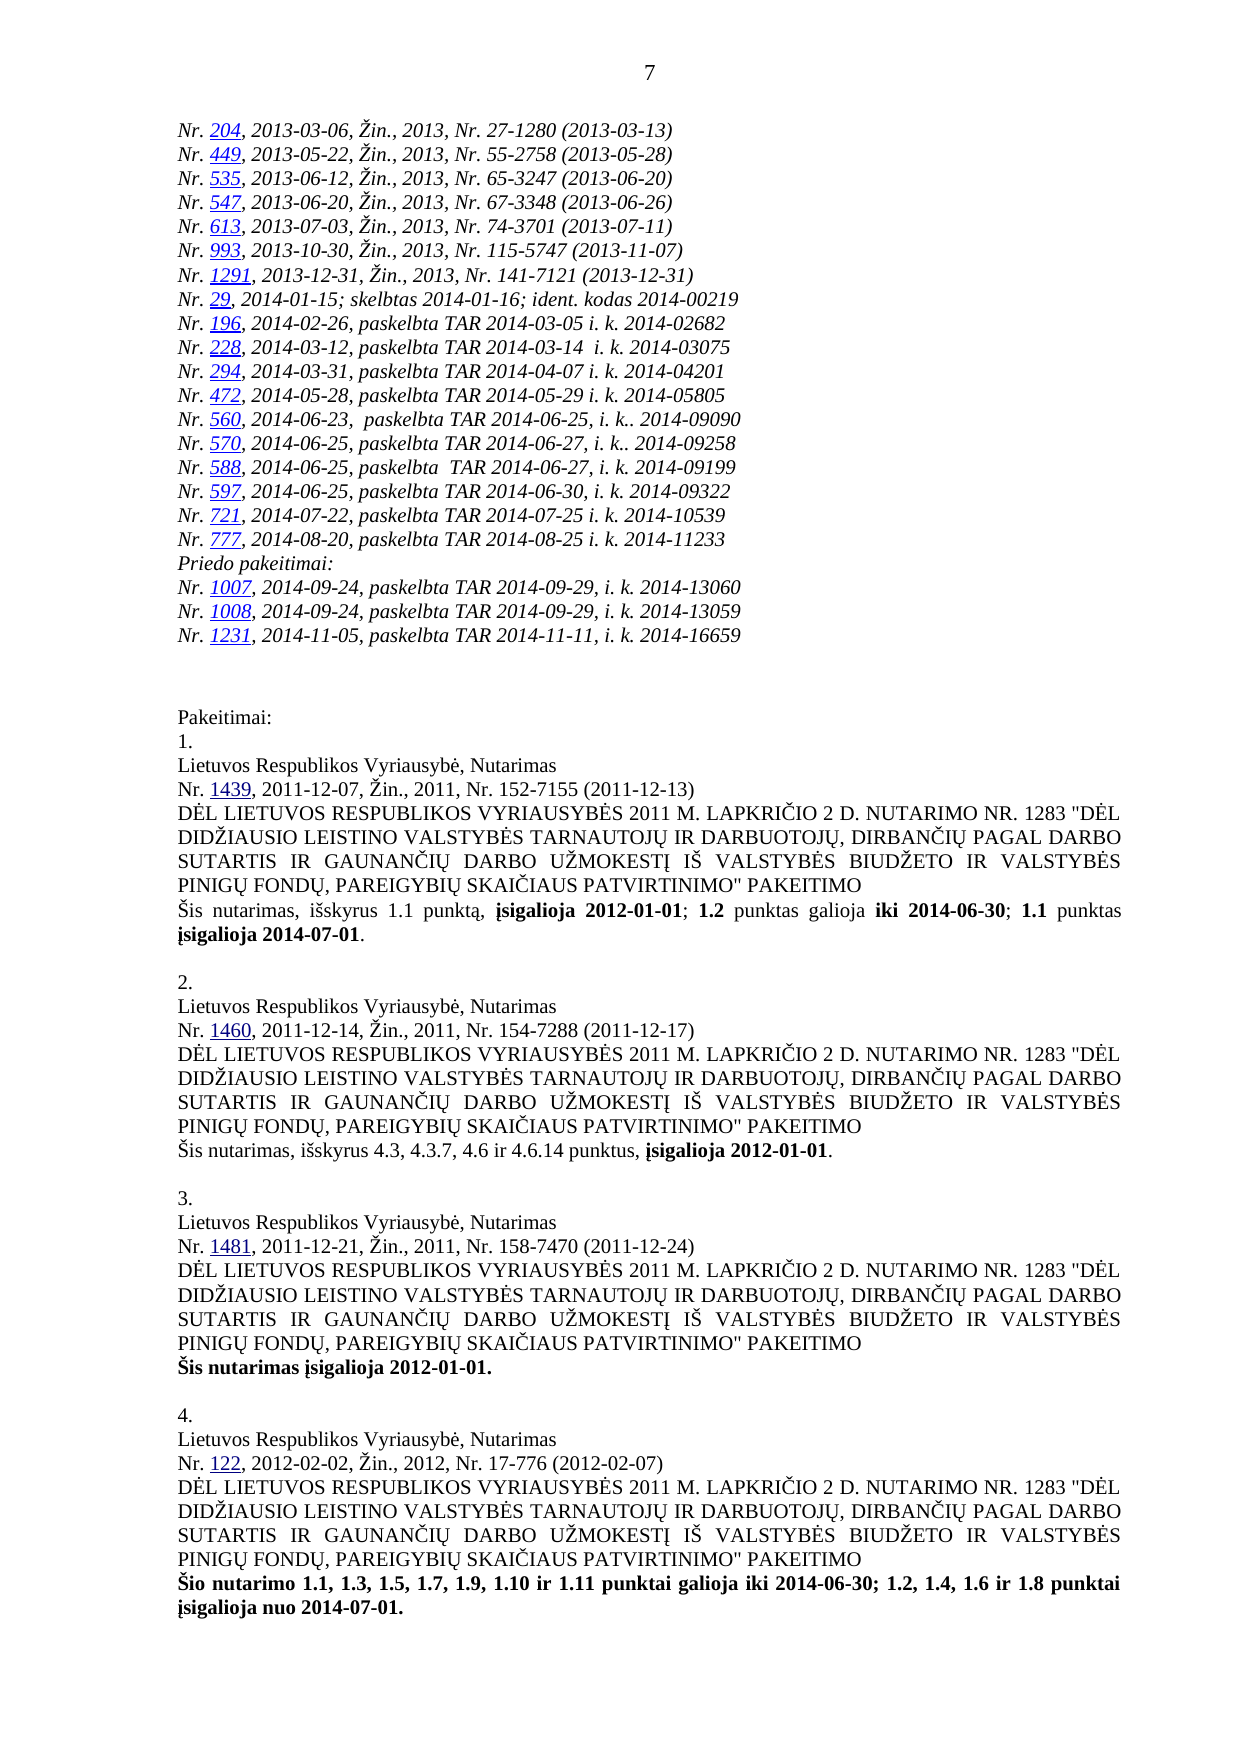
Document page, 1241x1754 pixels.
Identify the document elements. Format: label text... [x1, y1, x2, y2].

text Nr. 597, 2014-06-25, paskelbta TAR 2014-06-30, i. k. 2014-09322 [177, 479, 1122, 503]
text Nr. 721, 2014-07-22, paskelbta TAR 2014-07-25 i. k. 2014-10539 [177, 503, 1122, 527]
text Nr. 588, 2014-06-25, paskelbta TAR 2014-06-27, i. k. 2014-09199 [177, 455, 1122, 479]
text Nr. 1481, 2011-12-21, Žin., 2011, Nr. 158-7470 (2011-12-24) [177, 1234, 1122, 1258]
text Priedo pakeitimai: [177, 551, 1122, 575]
text Nr. 1231, 2014-11-05, paskelbta TAR 2014-11-11, i. k. 2014-16659 [177, 623, 1122, 647]
text DĖL LIETUVOS RESPUBLIKOS VYRIAUSYBĖS 2011 M. LAPKRIČIO 2 D. NUTARIMO NR. 1283 "DĖL DIDŽIAUSIO LEISTINO VALSTYBĖS TARNAUTOJŲ IR DARBUOTOJŲ, DIRBANČIŲ PAGAL DARBO SUTARTIS IR GAUNANČIŲ DARBO UŽMOKESTĮ IŠ VALSTYBĖS BIUDŽETO IR VALSTYBĖS PINIGŲ FONDŲ, PAREIGYBIŲ SKAIČIAUS PATVIRTINIMO" PAKEITIMO [177, 1258, 1122, 1355]
text Nr. 613, 2013-07-03, Žin., 2013, Nr. 74-3701 (2013-07-11) [177, 214, 1122, 238]
text Nr. 560, 2014-06-23, paskelbta TAR 2014-06-25, i. k.. 2014-09090 [177, 407, 1122, 431]
text DĖL LIETUVOS RESPUBLIKOS VYRIAUSYBĖS 2011 M. LAPKRIČIO 2 D. NUTARIMO NR. 1283 "DĖL DIDŽIAUSIO LEISTINO VALSTYBĖS TARNAUTOJŲ IR DARBUOTOJŲ, DIRBANČIŲ PAGAL DARBO SUTARTIS IR GAUNANČIŲ DARBO UŽMOKESTĮ IŠ VALSTYBĖS BIUDŽETO IR VALSTYBĖS PINIGŲ FONDŲ, PAREIGYBIŲ SKAIČIAUS PATVIRTINIMO" PAKEITIMO [177, 1475, 1122, 1571]
text Nr. 1460, 2011-12-14, Žin., 2011, Nr. 154-7288 (2011-12-17) [177, 1018, 1122, 1042]
text Nr. 29, 2014-01-15; skelbtas 2014-01-16; ident. kodas 2014-00219 [177, 287, 1122, 311]
text Nr. 547, 2013-06-20, Žin., 2013, Nr. 67-3348 (2013-06-26) [177, 190, 1122, 214]
text Šio nutarimo 1.1, 1.3, 1.5, 1.7, 1.9, 1.10 ir 1.11 punktai galioja iki 2014-06-30; 1.2, 1.4, 1.6 ir 1.8 punktai įsigalioja nuo 2014-07-01. [177, 1571, 1122, 1619]
text Nr. 122, 2012-02-02, Žin., 2012, Nr. 17-776 (2012-02-07) [177, 1451, 1122, 1475]
text Nr. 1291, 2013-12-31, Žin., 2013, Nr. 141-7121 (2013-12-31) [177, 262, 1122, 287]
text Lietuvos Respublikos Vyriausybė, Nutarimas [177, 994, 1122, 1018]
text Lietuvos Respublikos Vyriausybė, Nutarimas [177, 753, 1122, 777]
text Nr. 449, 2013-05-22, Žin., 2013, Nr. 55-2758 (2013-05-28) [177, 142, 1122, 166]
text Nr. 1007, 2014-09-24, paskelbta TAR 2014-09-29, i. k. 2014-13060 [177, 575, 1122, 599]
text Lietuvos Respublikos Vyriausybė, Nutarimas [177, 1427, 1122, 1451]
text 4. [177, 1403, 1122, 1427]
text Nr. 196, 2014-02-26, paskelbta TAR 2014-03-05 i. k. 2014-02682 [177, 311, 1122, 335]
text Nr. 228, 2014-03-12, paskelbta TAR 2014-03-14 i. k. 2014-03075 [177, 335, 1122, 359]
text 2. [177, 970, 1122, 994]
text Nr. 570, 2014-06-25, paskelbta TAR 2014-06-27, i. k.. 2014-09258 [177, 431, 1122, 455]
text Šis nutarimas, išskyrus 4.3, 4.3.7, 4.6 ir 4.6.14 punktus, įsigalioja 2012-01-01. [177, 1138, 1122, 1162]
text Nr. 294, 2014-03-31, paskelbta TAR 2014-04-07 i. k. 2014-04201 [177, 359, 1122, 383]
text Pakeitimai: [177, 705, 1122, 729]
text Lietuvos Respublikos Vyriausybė, Nutarimas [177, 1210, 1122, 1234]
text Nr. 1008, 2014-09-24, paskelbta TAR 2014-09-29, i. k. 2014-13059 [177, 599, 1122, 623]
text DĖL LIETUVOS RESPUBLIKOS VYRIAUSYBĖS 2011 M. LAPKRIČIO 2 D. NUTARIMO NR. 1283 "DĖL DIDŽIAUSIO LEISTINO VALSTYBĖS TARNAUTOJŲ IR DARBUOTOJŲ, DIRBANČIŲ PAGAL DARBO SUTARTIS IR GAUNANČIŲ DARBO UŽMOKESTĮ IŠ VALSTYBĖS BIUDŽETO IR VALSTYBĖS PINIGŲ FONDŲ, PAREIGYBIŲ SKAIČIAUS PATVIRTINIMO" PAKEITIMO [177, 1042, 1122, 1138]
text DĖL LIETUVOS RESPUBLIKOS VYRIAUSYBĖS 2011 M. LAPKRIČIO 2 D. NUTARIMO NR. 1283 "DĖL DIDŽIAUSIO LEISTINO VALSTYBĖS TARNAUTOJŲ IR DARBUOTOJŲ, DIRBANČIŲ PAGAL DARBO SUTARTIS IR GAUNANČIŲ DARBO UŽMOKESTĮ IŠ VALSTYBĖS BIUDŽETO IR VALSTYBĖS PINIGŲ FONDŲ, PAREIGYBIŲ SKAIČIAUS PATVIRTINIMO" PAKEITIMO [177, 801, 1122, 897]
text Nr. 472, 2014-05-28, paskelbta TAR 2014-05-29 i. k. 2014-05805 [177, 383, 1122, 407]
text Nr. 535, 2013-06-12, Žin., 2013, Nr. 65-3247 (2013-06-20) [177, 166, 1122, 190]
text 3. [177, 1186, 1122, 1210]
text Nr. 993, 2013-10-30, Žin., 2013, Nr. 115-5747 (2013-11-07) [177, 238, 1122, 262]
text Šis nutarimas įsigalioja 2012-01-01. [177, 1355, 1122, 1379]
text 1. [177, 729, 1122, 753]
text Nr. 204, 2013-03-06, Žin., 2013, Nr. 27-1280 (2013-03-13) [177, 118, 1122, 142]
text Nr. 777, 2014-08-20, paskelbta TAR 2014-08-25 i. k. 2014-11233 [177, 527, 1122, 551]
text Šis nutarimas, išskyrus 1.1 punktą, įsigalioja 2012-01-01; 1.2 punktas galioja iki 2014-06-30; 1.1 punktas įsigalioja 2014-07-01. [177, 897, 1122, 946]
text Nr. 1439, 2011-12-07, Žin., 2011, Nr. 152-7155 (2011-12-13) [177, 777, 1122, 801]
